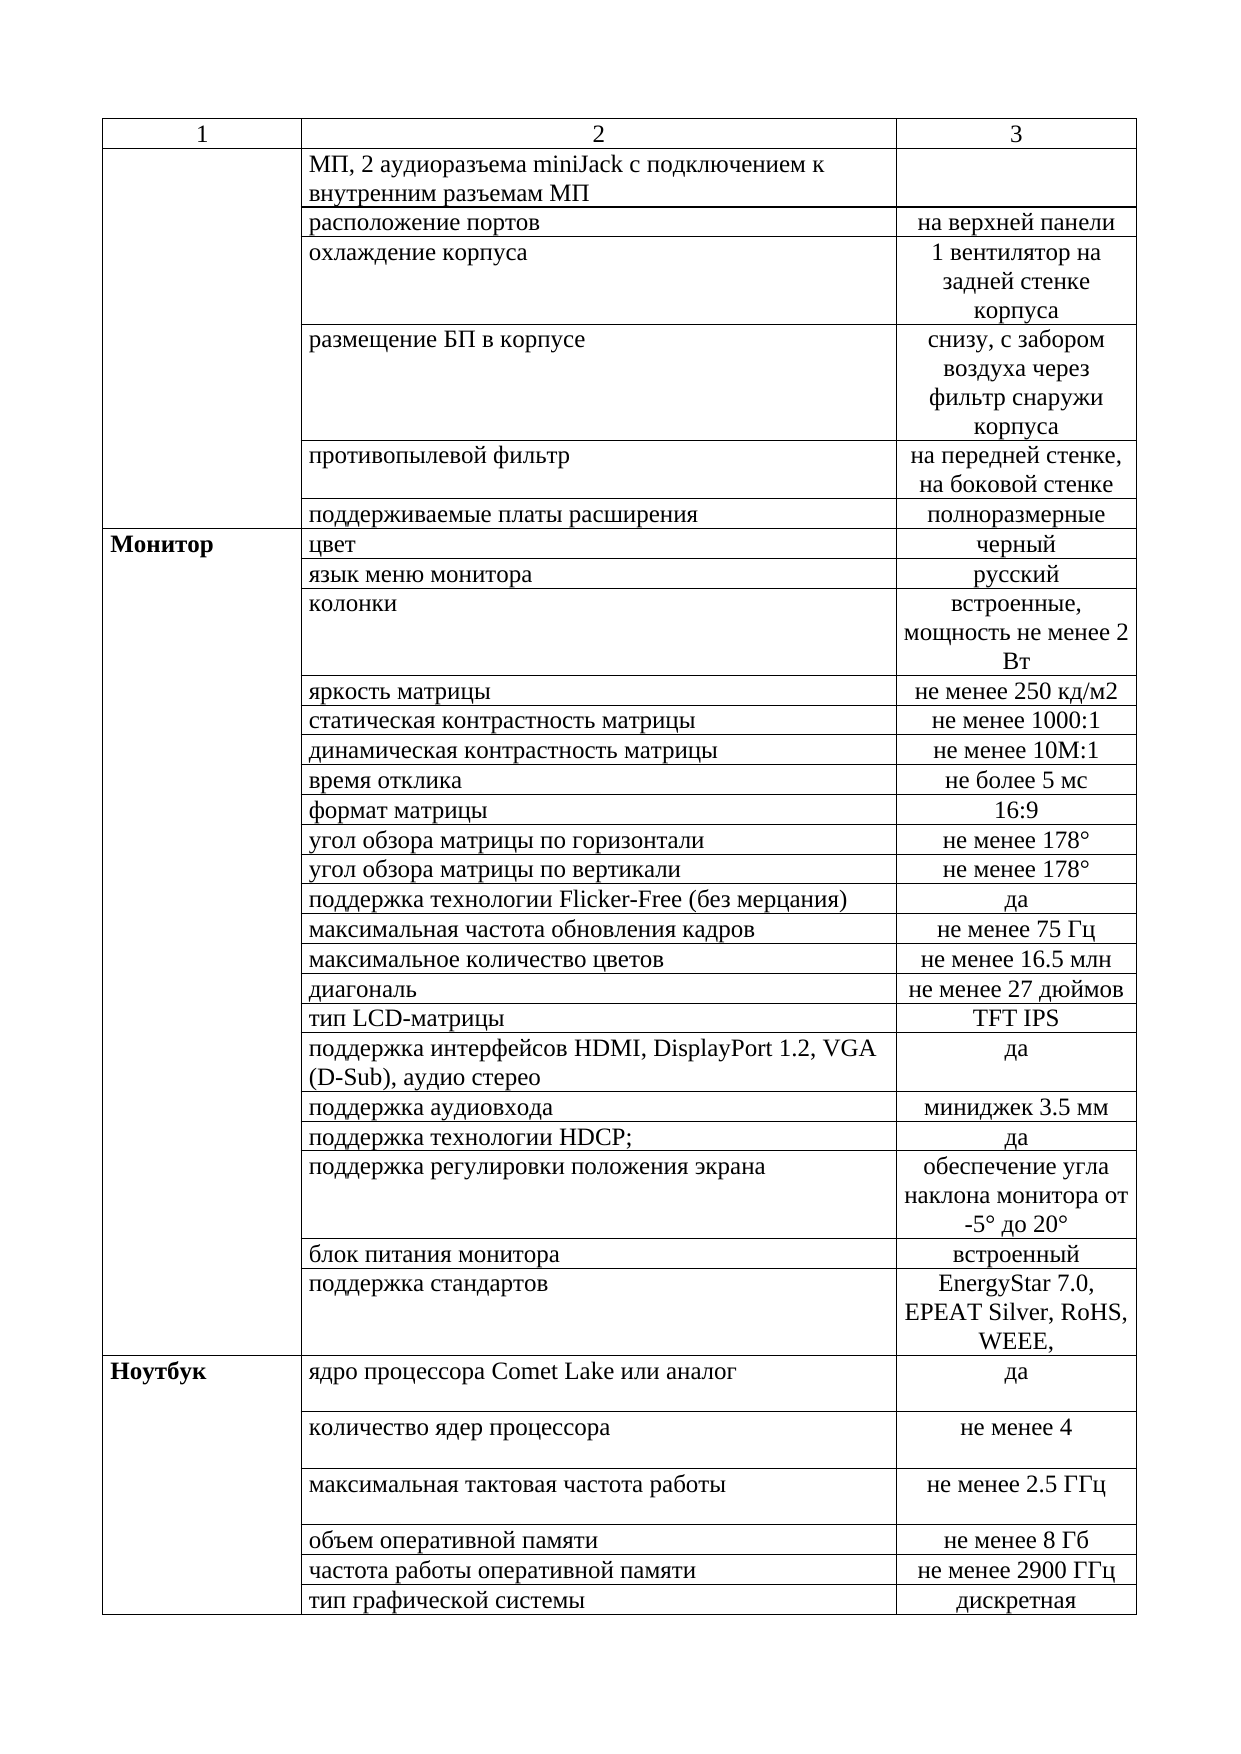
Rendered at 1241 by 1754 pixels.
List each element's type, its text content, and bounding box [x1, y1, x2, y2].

table_cell угол обзора матрицы по вертикали [302, 855, 896, 883]
table_cell 1 вентилятор на задней стенке корпуса [897, 237, 1136, 323]
table_cell да [897, 1122, 1136, 1150]
table_cell да [897, 1356, 1136, 1411]
table_cell объем оперативной памяти [302, 1525, 896, 1554]
table_cell формат матрицы [302, 795, 896, 824]
table_cell да [897, 1033, 1136, 1091]
table_cell TFT IPS [897, 1004, 1136, 1032]
table_cell обеспечение угла наклона монитора от -5° до 20° [897, 1151, 1136, 1238]
table_cell поддержка интерфейсов HDMI, DisplayPort 1.2, VGA (D-Sub), аудио стерео [302, 1033, 896, 1091]
table_cell не менее 27 дюймов [897, 974, 1136, 1002]
table_cell поддержка стандартов [302, 1269, 896, 1355]
table_cell время отклика [302, 765, 896, 794]
table_cell не менее 178° [897, 855, 1136, 883]
table_cell не менее 1000:1 [897, 706, 1136, 734]
table_header 2 [302, 119, 896, 148]
table_cell статическая контрастность матрицы [302, 706, 896, 734]
table_cell не менее 10M:1 [897, 735, 1136, 764]
table_header 1 [103, 119, 301, 148]
table_cell [897, 149, 1136, 206]
table_cell поддержка аудиовхода [302, 1092, 896, 1121]
table_cell Монитор [103, 529, 301, 1355]
table_cell угол обзора матрицы по горизонтали [302, 825, 896, 853]
table_cell размещение БП в корпусе [302, 325, 896, 439]
table_cell язык меню монитора [302, 559, 896, 587]
table_cell диагональ [302, 974, 896, 1002]
table_cell поддержка регулировки положения экрана [302, 1151, 896, 1238]
table_cell тип LCD-матрицы [302, 1004, 896, 1032]
table_cell на верхней панели [897, 208, 1136, 236]
table_cell тип графической системы [302, 1585, 896, 1613]
table_cell расположение портов [302, 208, 896, 236]
table_cell не менее 16.5 млн [897, 944, 1136, 973]
table_cell поддержка технологии Flicker-Free (без мерцания) [302, 884, 896, 913]
table_cell не менее 250 кд/м2 [897, 676, 1136, 704]
table_cell встроенные, мощность не менее 2 Вт [897, 589, 1136, 675]
table_cell не менее 2900 ГГц [897, 1555, 1136, 1584]
table_cell цвет [302, 529, 896, 558]
table_cell яркость матрицы [302, 676, 896, 704]
table_cell МП, 2 аудиоразъема miniJack с подключением к внутренним разъемам МП [302, 149, 896, 206]
table_cell EnergyStar 7.0, EPEAT Silver, RoHS, WEEE, [897, 1269, 1136, 1355]
table_cell на передней стенке, на боковой стенке [897, 441, 1136, 498]
table_cell дискретная [897, 1585, 1136, 1613]
table_cell [103, 149, 301, 528]
table_cell черный [897, 529, 1136, 558]
table_cell не менее 75 Гц [897, 914, 1136, 943]
table_cell не менее 178° [897, 825, 1136, 853]
table_cell снизу, с забором воздуха через фильтр снаружи корпуса [897, 325, 1136, 439]
table_cell динамическая контрастность матрицы [302, 735, 896, 764]
table_header 3 [897, 119, 1136, 148]
table_cell полноразмерные [897, 499, 1136, 528]
table_cell поддержка технологии HDCP; [302, 1122, 896, 1150]
table_cell не менее 4 [897, 1412, 1136, 1468]
table_cell частота работы оперативной памяти [302, 1555, 896, 1584]
table_cell не более 5 мс [897, 765, 1136, 794]
table_cell количество ядер процессора [302, 1412, 896, 1468]
table_cell блок питания монитора [302, 1239, 896, 1267]
table_cell охлаждение корпуса [302, 237, 896, 323]
table_cell максимальная тактовая частота работы [302, 1469, 896, 1524]
table_cell максимальная частота обновления кадров [302, 914, 896, 943]
table_cell 16:9 [897, 795, 1136, 824]
table_cell колонки [302, 589, 896, 675]
table_cell не менее 8 Гб [897, 1525, 1136, 1554]
table_cell не менее 2.5 ГГц [897, 1469, 1136, 1524]
table_cell миниджек 3.5 мм [897, 1092, 1136, 1121]
table_cell максимальное количество цветов [302, 944, 896, 973]
table_cell да [897, 884, 1136, 913]
table_cell встроенный [897, 1239, 1136, 1267]
table_cell ядро процессора Comet Lake или аналог [302, 1356, 896, 1411]
table_cell Ноутбук [103, 1356, 301, 1613]
table_cell русский [897, 559, 1136, 587]
table_cell противопылевой фильтр [302, 441, 896, 498]
table_cell поддерживаемые платы расширения [302, 499, 896, 528]
